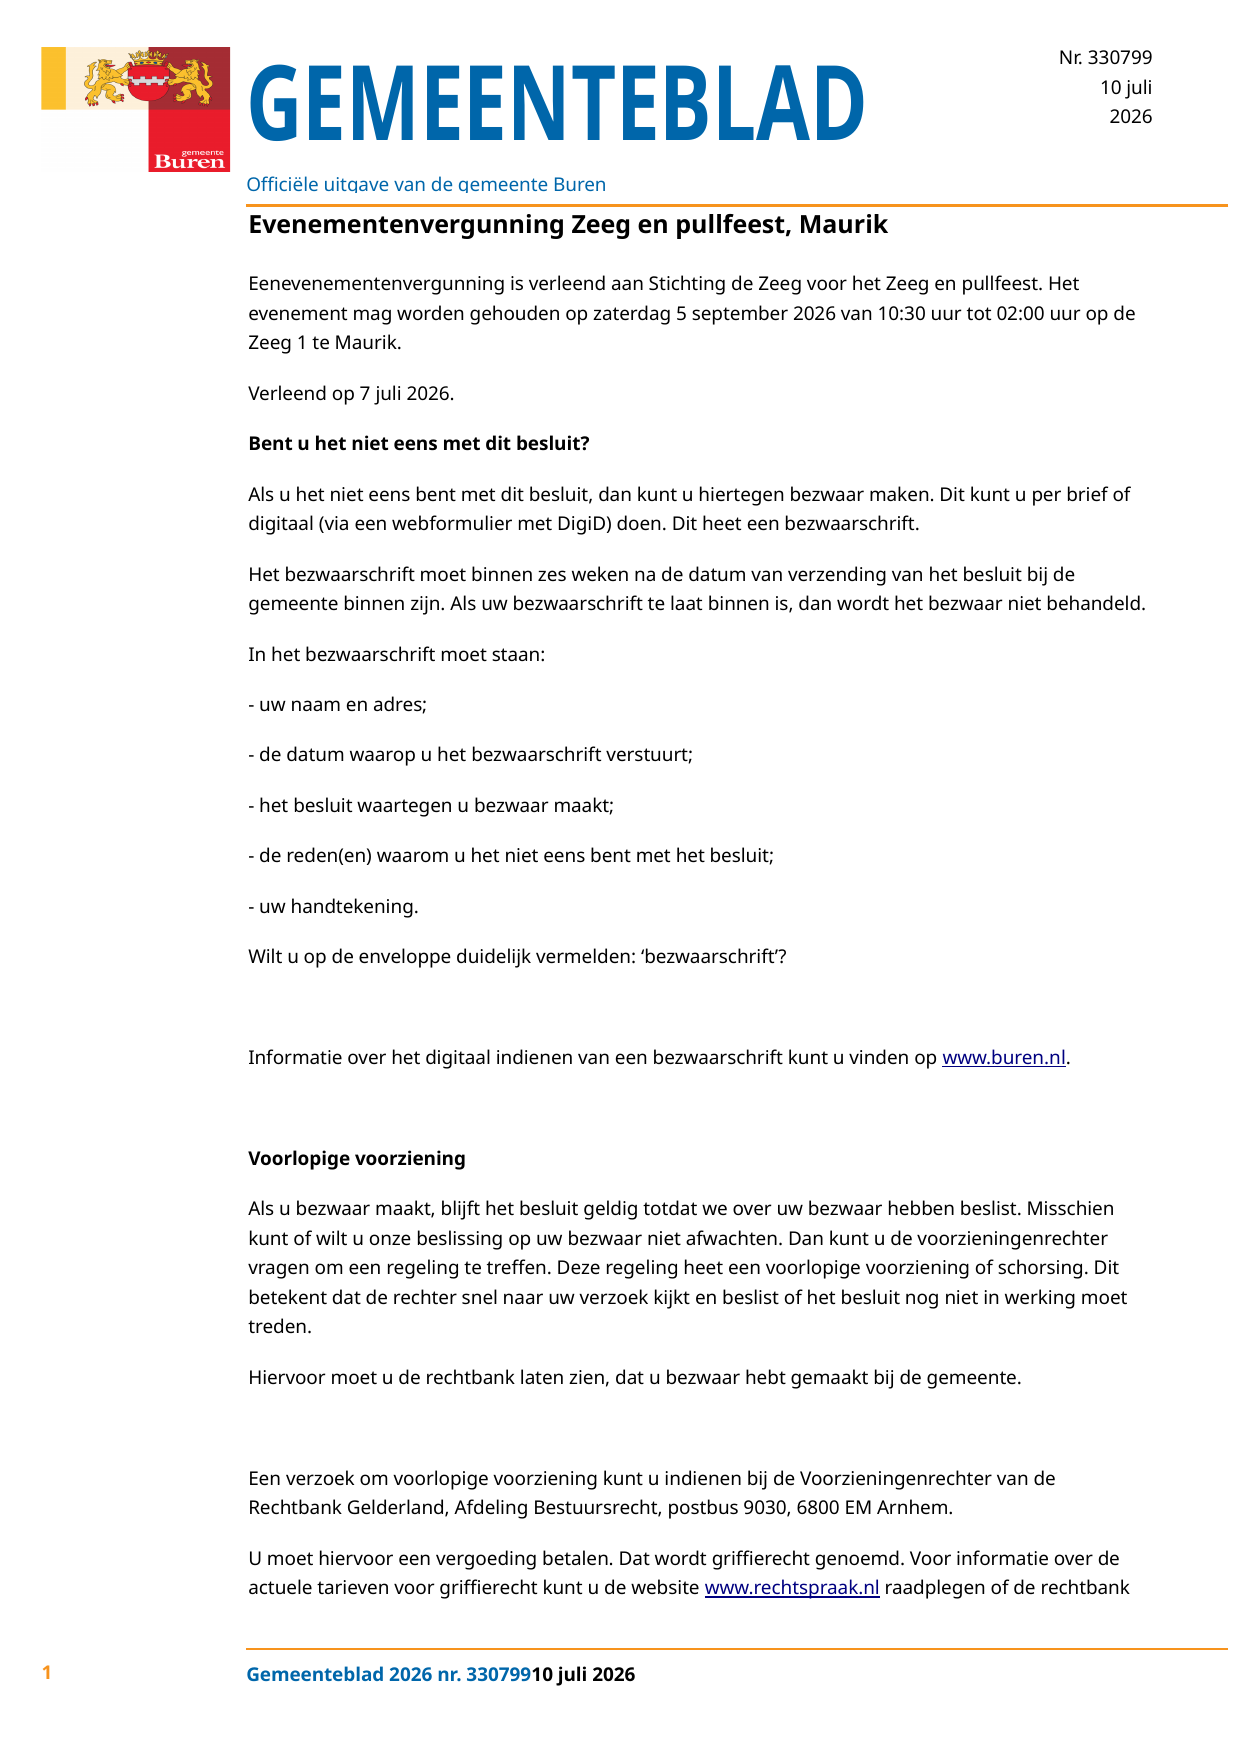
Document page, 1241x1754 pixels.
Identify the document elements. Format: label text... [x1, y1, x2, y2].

text Als u het niet eens bent met dit besluit, dan kunt u hiertegen bezwaar maken. Dit kunt u per brief of digitaal (via een webformulier met DigiD) doen. Dit heet een bezwaarschrift. [248, 481, 1152, 536]
text Het bezwaarschrift moet binnen zes weken na de datum van verzending van het besluit bij de gemeente binnen zijn. Als uw bezwaarschrift te laat binnen is, dan wordt het bezwaar niet behandeld. [248, 561, 1152, 616]
text Evenementenvergunning Zeeg en pullfeest, Maurik [248, 207, 1152, 241]
text U moet hiervoor een vergoeding betalen. Dat wordt griffierecht genoemd. Voor informatie over de actuele tarieven voor griffierecht kunt u de website www.rechtspraak.nl raadplegen of de rechtbank [248, 1545, 1152, 1600]
text Bent u het niet eens met dit besluit? [248, 430, 1152, 456]
text Als u bezwaar maakt, blijft het besluit geldig totdat we over uw bezwaar hebben beslist. Misschien kunt of wilt u onze beslissing op uw bezwaar niet afwachten. Dan kunt u de voorzieningenrechter vragen om een regeling te treffen. Deze regeling heet een voorlopige voorziening of schorsing. Dit betekent dat de rechter snel naar uw verzoek kijkt en beslist of het besluit nog niet in werking moet treden. [248, 1195, 1152, 1339]
text - uw naam en adres; [248, 691, 1152, 717]
text Voorlopige voorziening [248, 1145, 1152, 1171]
text - uw handtekening. [248, 893, 1152, 918]
text Verleend op 7 juli 2026. [248, 380, 1152, 406]
text - de reden(en) waarom u het niet eens bent met het besluit; [248, 842, 1152, 868]
text Hiervoor moet u de rechtbank laten zien, dat u bezwaar hebt gemaakt bij de gemeente. [248, 1364, 1152, 1390]
text - de datum waarop u het bezwaarschrift verstuurt; [248, 742, 1152, 767]
text - het besluit waartegen u bezwaar maakt; [248, 792, 1152, 818]
picture [41, 47, 231, 172]
text Eenevenementenvergunning is verleend aan Stichting de Zeeg voor het Zeeg en pullfeest. Het evenement mag worden gehouden op zaterdag 5 september 2026 van 10:30 uur tot 02:00 uur op de Zeeg 1 te Maurik. [248, 270, 1152, 355]
text In het bezwaarschrift moet staan: [248, 641, 1152, 666]
text Een verzoek om voorlopige voorziening kunt u indienen bij de Voorzieningenrechter van de Rechtbank Gelderland, Afdeling Bestuursrecht, postbus 9030, 6800 EM Arnhem. [248, 1465, 1152, 1520]
text Wilt u op de enveloppe duidelijk vermelden: ‘bezwaarschrift’? [248, 943, 1152, 969]
text Informatie over het digitaal indienen van een bezwaarschrift kunt u vinden op www.buren.nl. [248, 1044, 1152, 1070]
